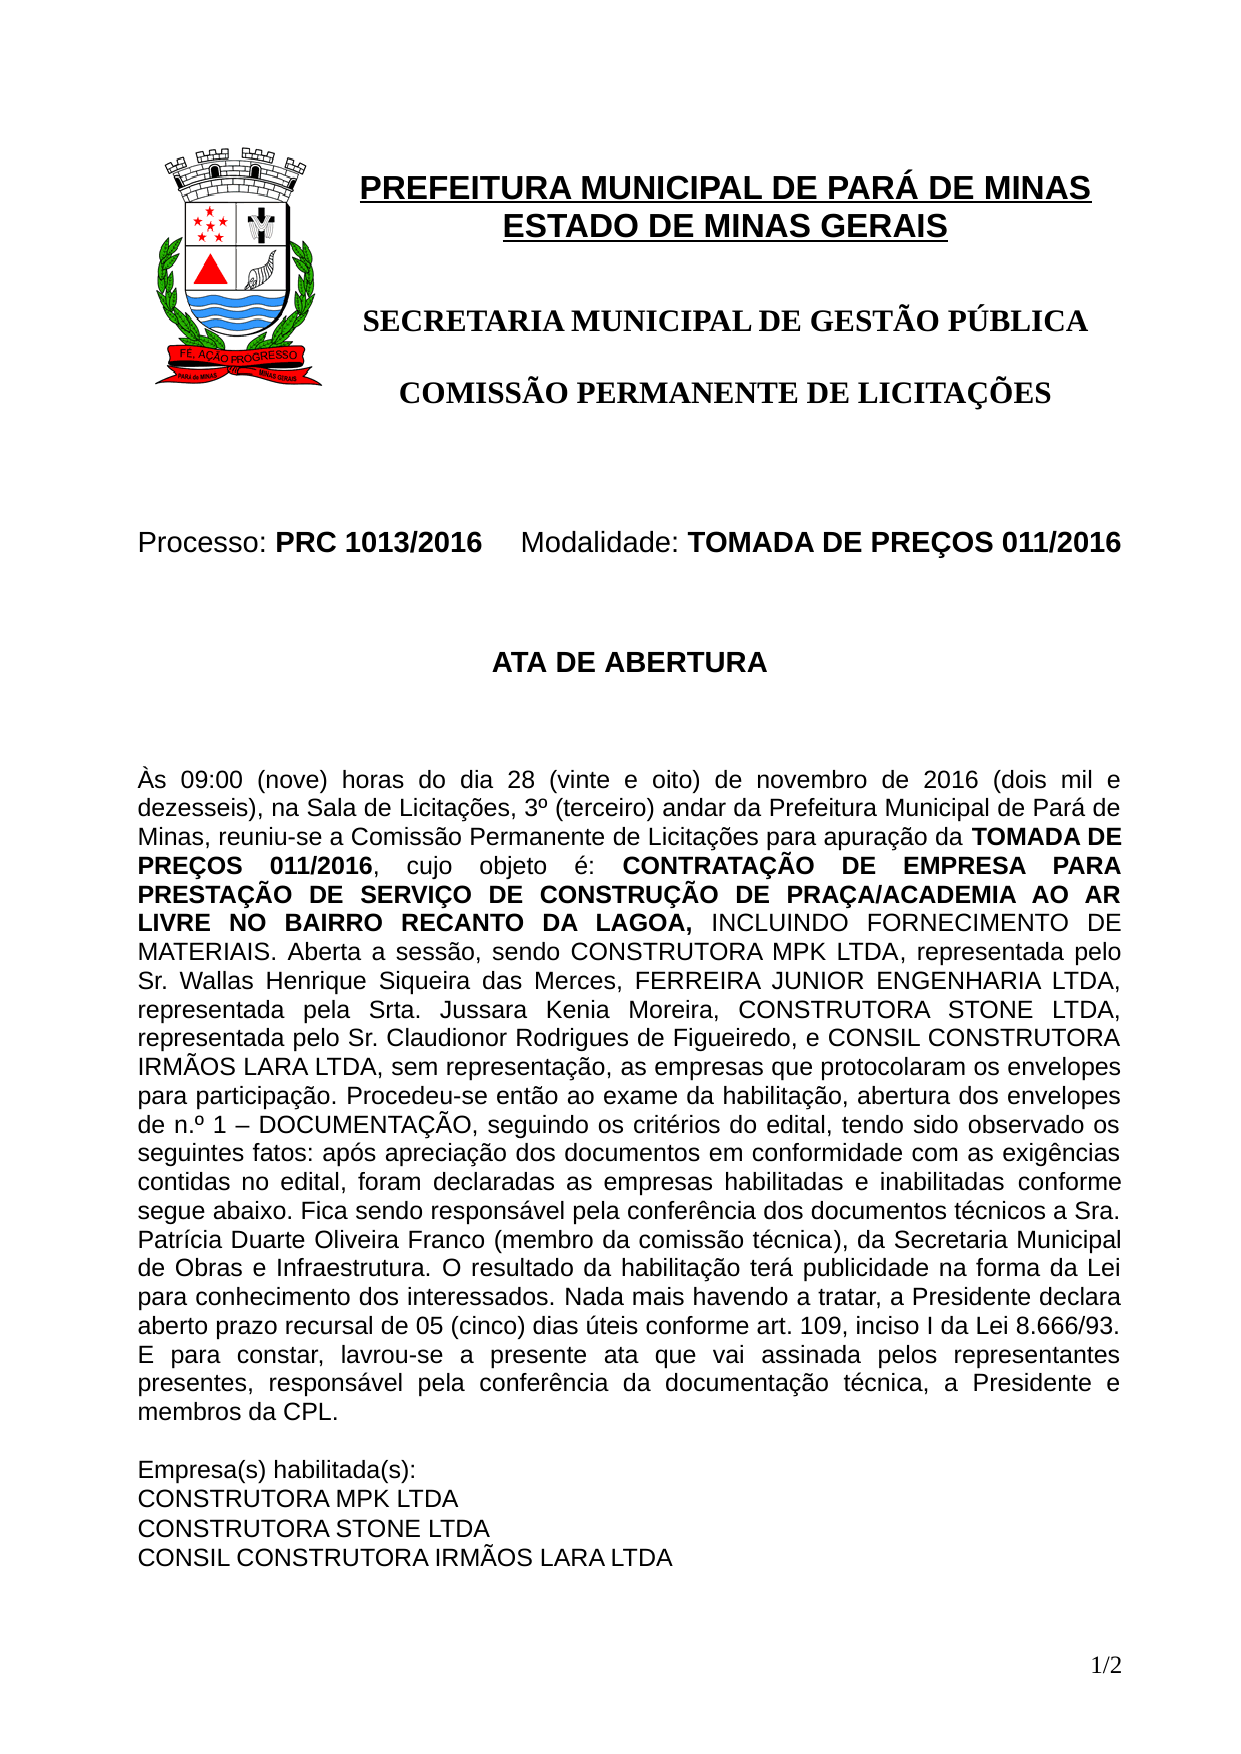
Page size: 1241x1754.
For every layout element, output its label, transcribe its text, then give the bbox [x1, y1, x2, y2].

text PREFEITURA MUNICIPAL DE PARÁ DE MINAS [329, 168, 1122, 206]
picture [145, 142, 329, 390]
text CONSTRUTORA STONE LTDA [137, 1513, 1122, 1543]
text SECRETARIA MUNICIPAL DE GESTÃO PÚBLICA [329, 302, 1122, 338]
text Empresa(s) habilitada(s): [137, 1454, 1122, 1484]
text Às 09:00 (nove) horas do dia 28 (vinte e oito) de novembro de 2016 (dois mil e dezesseis), na Sala de Licitações, 3º (terceiro) andar da Prefeitura Municipal de Pará de Minas, reuniu-se a Comissão Permanente de Licitações para apuração da TOMADA DE PREÇOS 011/2016, cujo objeto é: CONTRATAÇÃO DE EMPRESA PARA PRESTAÇÃO DE SERVIÇO DE CONSTRUÇÃO DE PRAÇA/ACADEMIA AO AR LIVRE NO BAIRRO RECANTO DA LAGOA, INCLUINDO FORNECIMENTO DE MATERIAIS. Aberta a sessão, sendo CONSTRUTORA MPK LTDA, representada pelo Sr. Wallas Henrique Siqueira das Merces, FERREIRA JUNIOR ENGENHARIA LTDA, representada pela Srta. Jussara Kenia Moreira, CONSTRUTORA STONE LTDA, representada pelo Sr. Claudionor Rodrigues de Figueiredo, e CONSIL CONSTRUTORA IRMÃOS LARA LTDA, sem representação, as empresas que protocolaram os envelopes para participação. Procedeu-se então ao exame da habilitação, abertura dos envelopes de n.º 1 – DOCUMENTAÇÃO, seguindo os critérios do edital, tendo sido observado os seguintes fatos: após apreciação dos documentos em conformidade com as exigências contidas no edital, foram declaradas as empresas habilitadas e inabilitadas conforme segue abaixo. Fica sendo responsável pela conferência dos documentos técnicos a Sra. Patrícia Duarte Oliveira Franco (membro da comissão técnica), da Secretaria Municipal de Obras e Infraestrutura. O resultado da habilitação terá publicidade na forma da Lei para conhecimento dos interessados. Nada mais havendo a tratar, a Presidente declara aberto prazo recursal de 05 (cinco) dias úteis conforme art. 109, inciso I da Lei 8.666/93. E para constar, lavrou-se a presente ata que vai assinada pelos representantes presentes, responsável pela conferência da documentação técnica, a Presidente e membros da CPL. [137, 764, 1122, 1426]
text CONSIL CONSTRUTORA IRMÃOS LARA LTDA [137, 1543, 1122, 1572]
text CONSTRUTORA MPK LTDA [137, 1484, 1122, 1513]
text ESTADO DE MINAS GERAIS [329, 206, 1122, 245]
text COMISSÃO PERMANENTE DE LICITAÇÕES [137, 374, 1122, 410]
text Processo: PRC 1013/2016 Modalidade: TOMADA DE PREÇOS 011/2016 [137, 525, 1122, 558]
text ATA DE ABERTURA [137, 645, 1122, 678]
